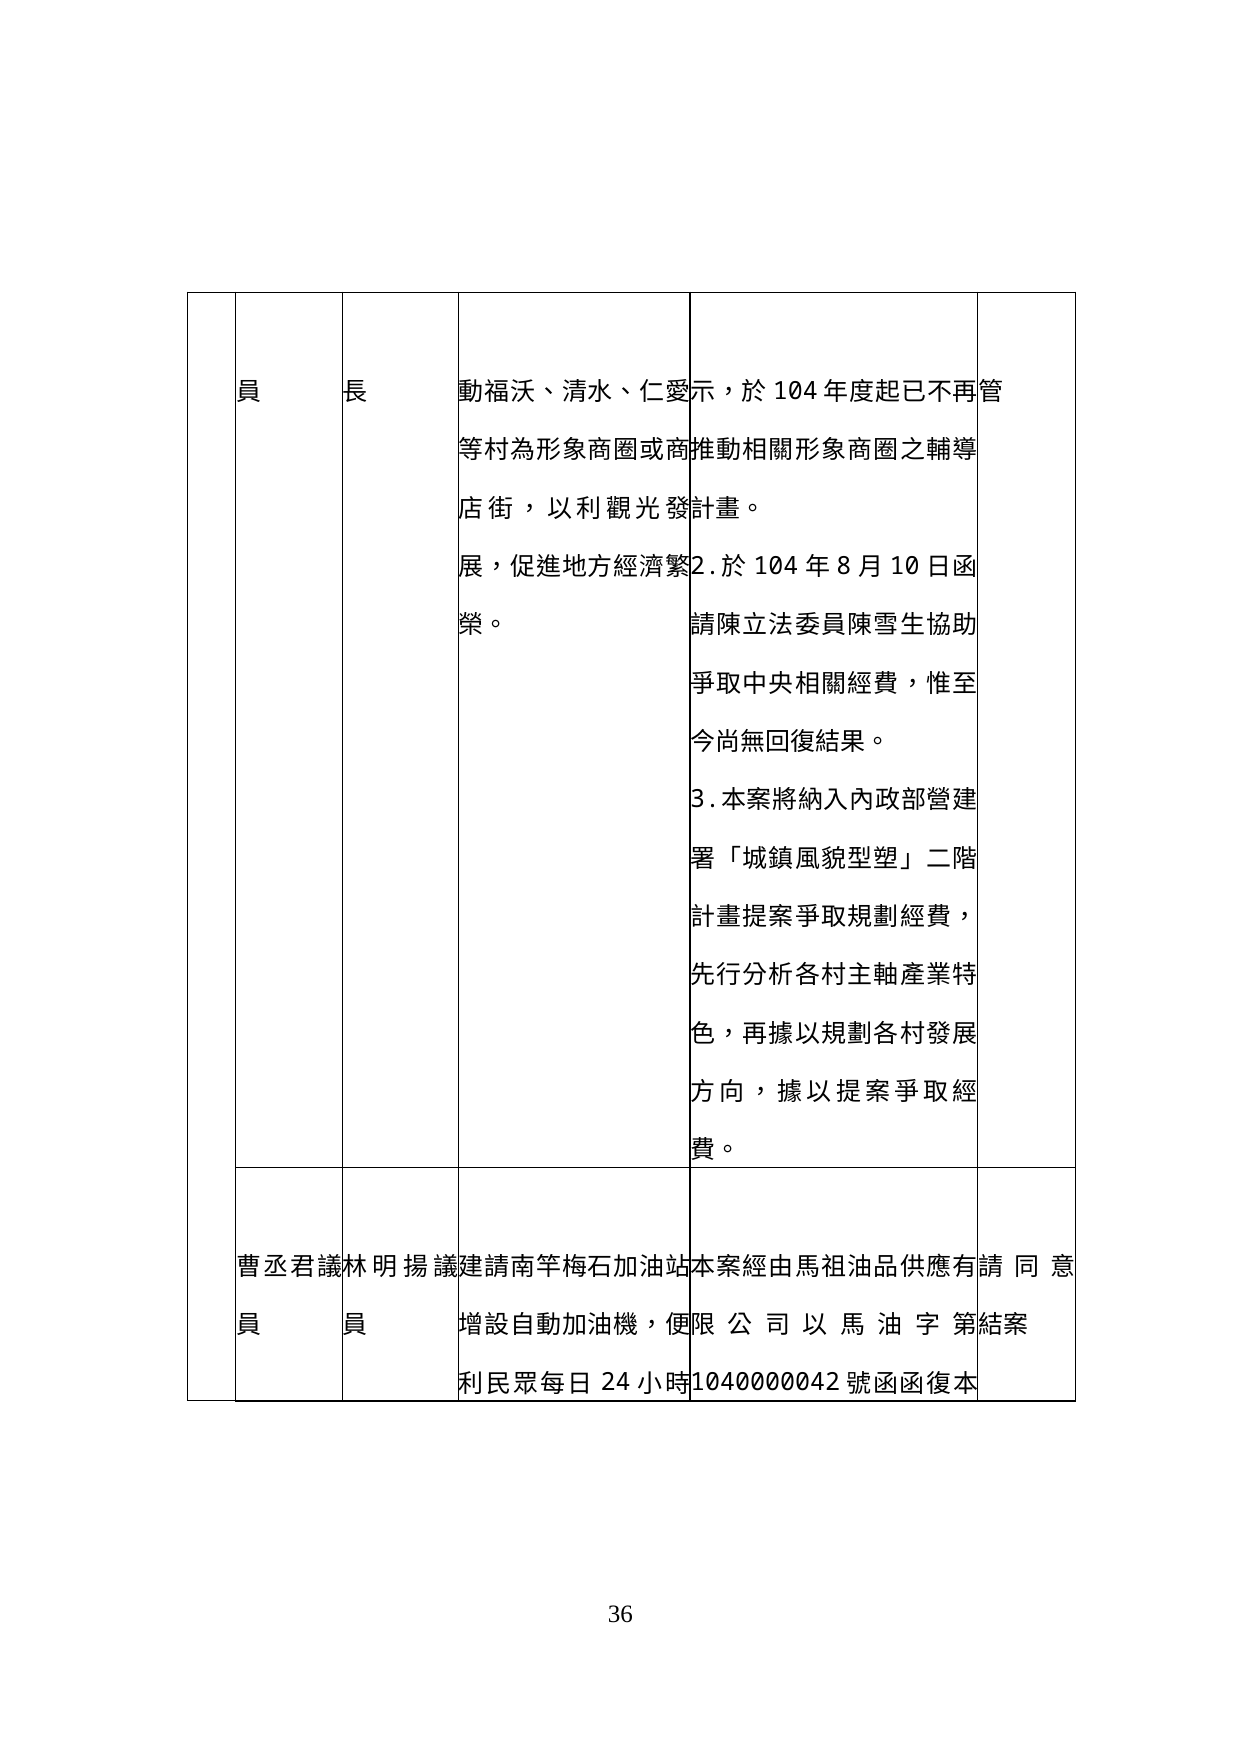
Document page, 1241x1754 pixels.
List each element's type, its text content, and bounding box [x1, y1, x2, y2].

table_cell 曹丞君議員 [236, 1168, 342, 1400]
table_cell 建請縣府極積規劃推動福沃、清水、仁愛等村為形象商圈或商店街，以利觀光發展，促進地方經濟繁榮。 [459, 293, 689, 1167]
table_cell 繼續列管 [978, 293, 1075, 1167]
table_cell 林明揚議員 [343, 1168, 458, 1400]
table_cell 1.經洽經濟部商業司表示，於104年度起已不再推動相關形象商圈之輔導計畫。 2.於104年8月10日函請陳立法委員陳雪生協助爭取中央相關經費，惟至今尚無回復結果。 3.本案將納入內政部營建署「城鎮風貌型塑」二階計畫提案爭取規劃經費，先行分析各村主軸產業特色，再據以規劃各村發展方向，據以提案爭取經費。 [691, 293, 977, 1167]
table_cell 林貽祥議員 [236, 293, 342, 1167]
table_cell 請同意結案 [978, 1168, 1075, 1400]
table_cell 本案經由馬祖油品供應有限公司以馬油字第1040000042號函函復本 [691, 1168, 977, 1400]
table_cell 張永江議長 [343, 293, 458, 1167]
table_cell 建請南竿梅石加油站增設自動加油機，便利民眾每日24小時 [459, 1168, 689, 1400]
